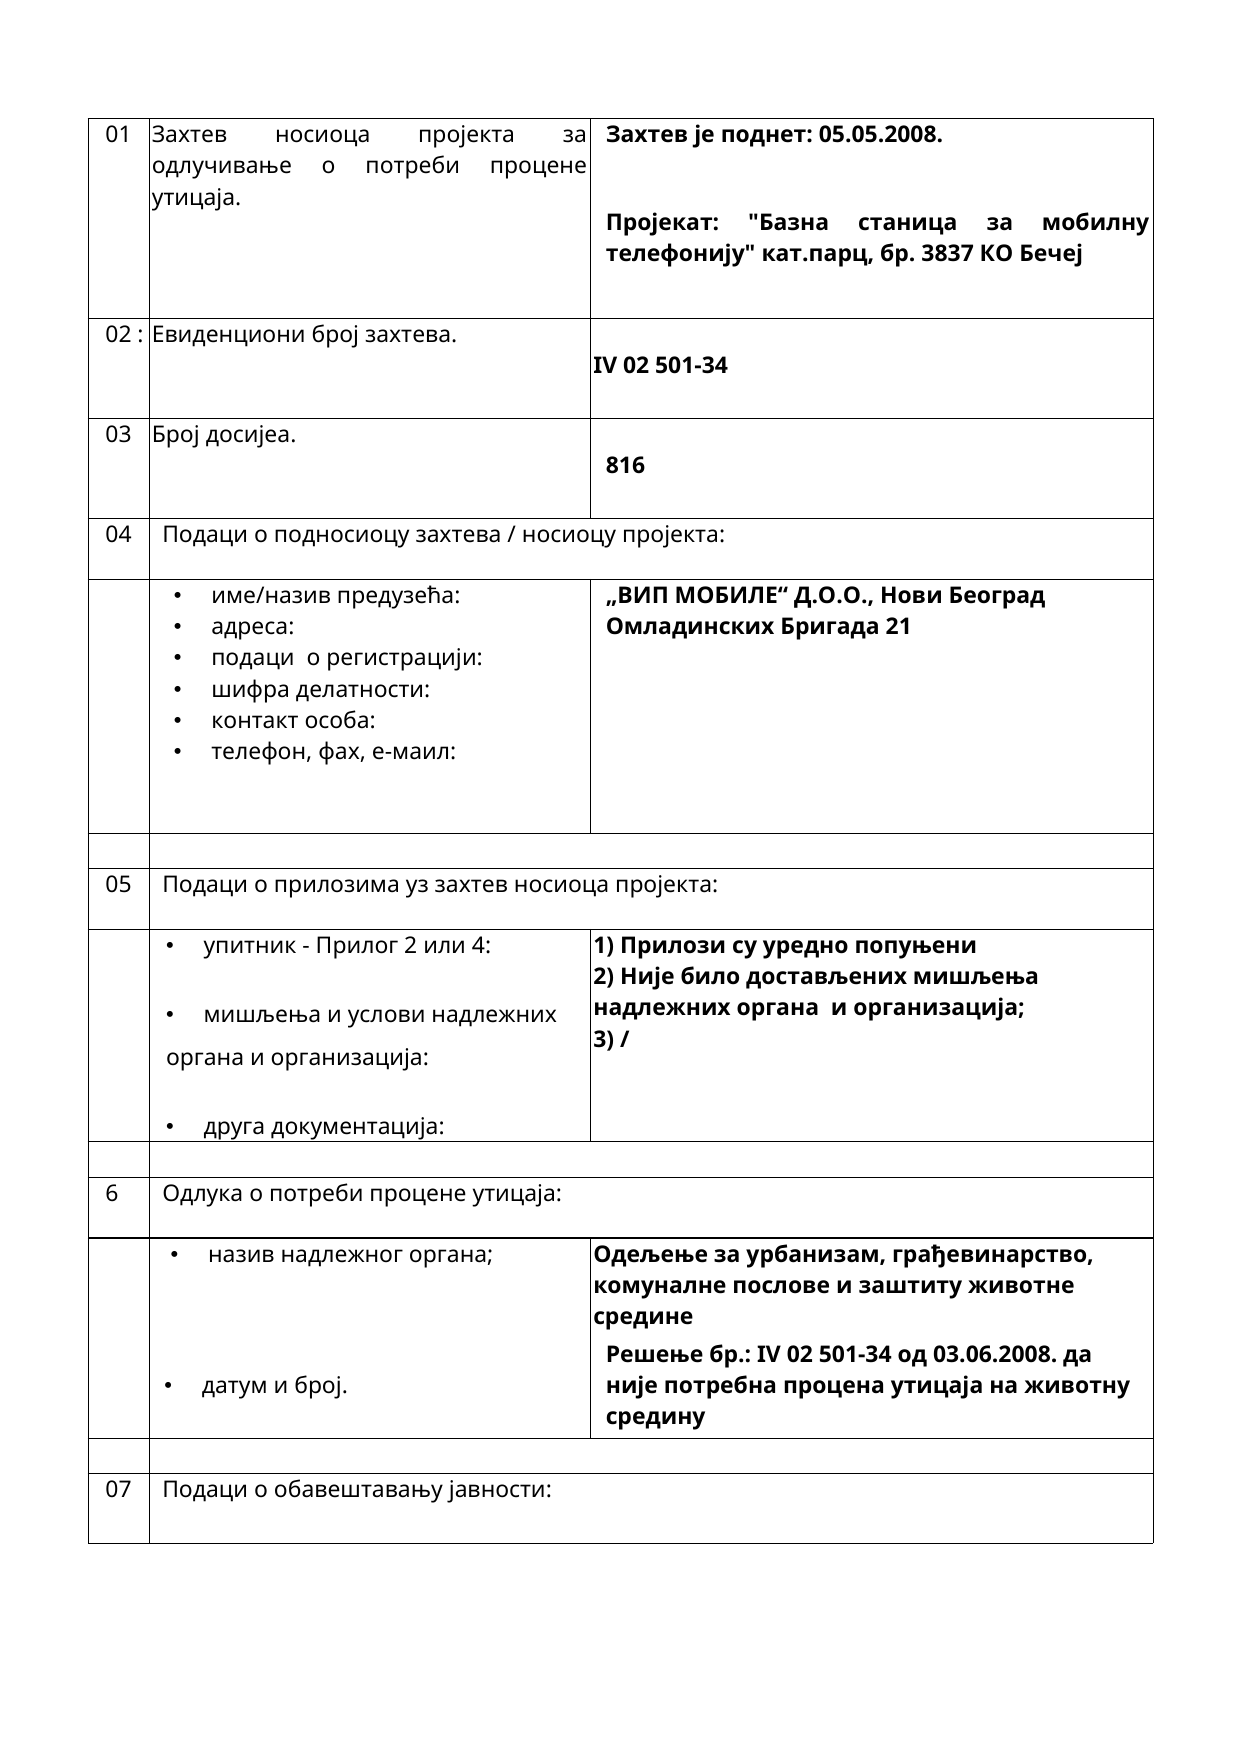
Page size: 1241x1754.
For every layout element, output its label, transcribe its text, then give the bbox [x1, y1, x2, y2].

table_cell [150, 834, 1153, 868]
table_cell [89, 1142, 149, 1177]
table_cell 05 [89, 869, 149, 929]
table_cell 6 [89, 1178, 149, 1237]
table_cell Број досијеа. [150, 419, 590, 518]
table_cell Евиденциони број захтева. [150, 319, 590, 418]
table_header 01 [89, 119, 149, 318]
table_cell IV 02 501-34 [591, 319, 1153, 418]
table_cell 816 [591, 419, 1153, 518]
table_cell Одлука о потреби процене утицаја: [150, 1178, 1153, 1237]
table_cell Одељење за урбанизам, грађевинарство, комуналне послове и заштиту животне средине Решење бр.: IV 02 501-34 од 03.06.2008. да није потребна процена утицаја на животну средину [591, 1239, 1153, 1438]
table_cell [89, 1439, 149, 1473]
table_cell Подаци о обавештавању јавности: [150, 1474, 1153, 1543]
table_cell назив надлежног органа; датум и број. [150, 1239, 590, 1438]
table_header Захтев носиоца пројекта за одлучивање о потреби процене утицаја. [150, 119, 590, 318]
table_cell 04 [89, 519, 149, 579]
table_cell име/назив предузећа: адреса: подаци о регистрацији: шифра делатности: контакт особа: телефон, фаx, е-маил: [150, 580, 590, 833]
table_cell [150, 1142, 1153, 1177]
table_cell [89, 834, 149, 868]
table_cell 02 : [89, 319, 149, 418]
table_cell 03 [89, 419, 149, 518]
table_cell Подаци о подносиоцу захтева / носиоцу пројекта: [150, 519, 1153, 579]
table_cell [89, 930, 149, 1141]
table_header Захтев је поднет: 05.05.2008. Пројекат: "Базна станица за мобилну телефонију" кат.парц, бр. 3837 КО Бечеј [591, 119, 1153, 318]
table_cell [89, 580, 149, 833]
table_cell 07 [89, 1474, 149, 1543]
table_cell 1) Прилози су уредно попуњени 2) Није било достављених мишљења надлежних органа и организација; 3) / [591, 930, 1153, 1141]
table_cell [89, 1239, 149, 1438]
table_cell Подаци о прилозима уз захтев носиоца пројекта: [150, 869, 1153, 929]
table_cell [150, 1439, 1153, 1473]
table_cell „ВИП МОБИЛЕ“ Д.О.О., Нови Београд Омладинских Бригада 21 [591, 580, 1153, 833]
table_cell упитник - Прилог 2 или 4: мишљења и услови надлежних органа и организација: друга документација: [150, 930, 590, 1141]
